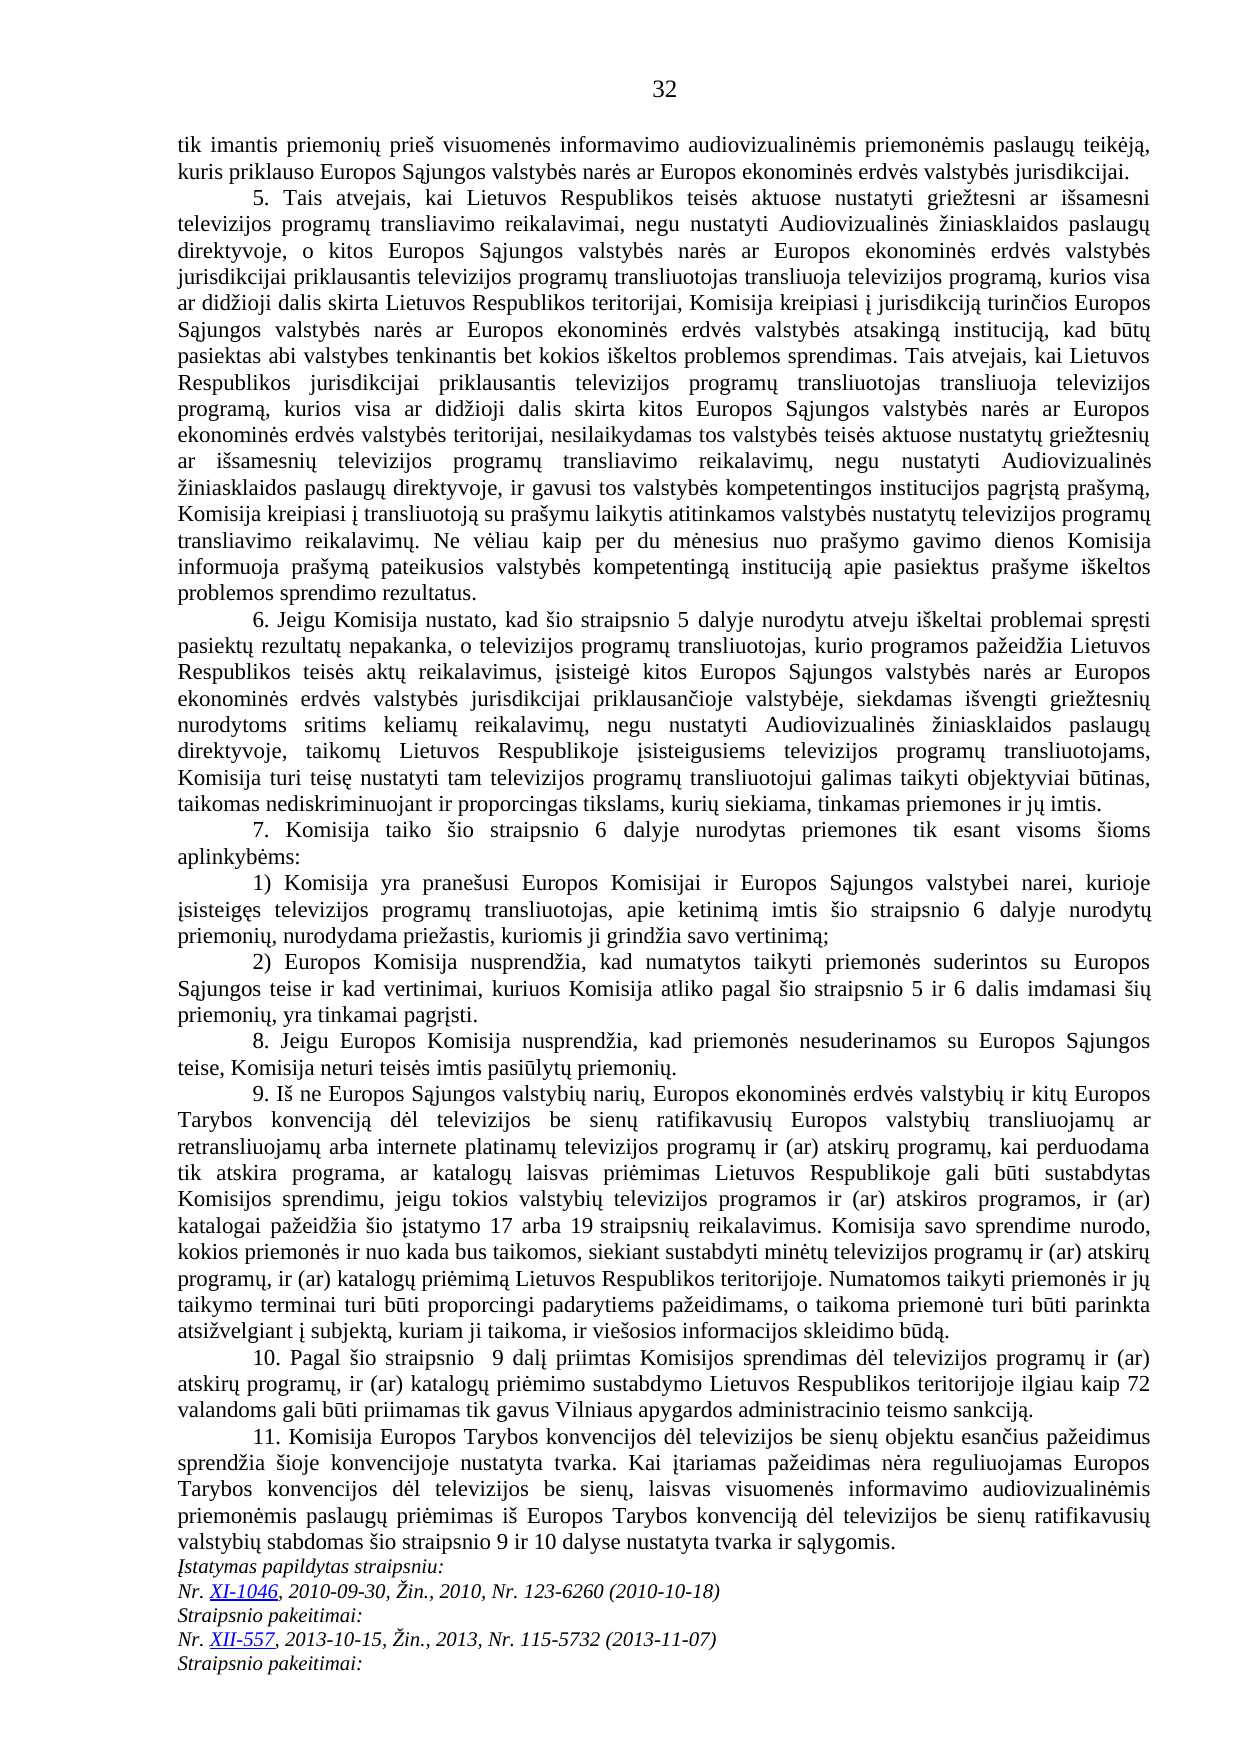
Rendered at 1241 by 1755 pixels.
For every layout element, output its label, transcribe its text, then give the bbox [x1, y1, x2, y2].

text 11. Komisija Europos Tarybos konvencijos dėl televizijos be sienų objektu esančius pažeidimus sprendžia šioje konvencijoje nustatyta tvarka. Kai įtariamas pažeidimas nėra reguliuojamas Europos Tarybos konvencijos dėl televizijos be sienų, laisvas visuomenės informavimo audiovizualinėmis priemonėmis paslaugų priėmimas iš Europos Tarybos konvenciją dėl televizijos be sienų ratifikavusių valstybių stabdomas šio straipsnio 9 ir 10 dalyse nustatyta tvarka ir sąlygomis. [177, 1423, 1152, 1554]
text 2) Europos Komisija nusprendžia, kad numatytos taikyti priemonės suderintos su Europos Sąjungos teise ir kad vertinimai, kuriuos Komisija atliko pagal šio straipsnio 5 ir 6 dalis imdamasi šių priemonių, yra tinkamai pagrįsti. [177, 948, 1152, 1027]
text Nr. XII-557, 2013-10-15, Žin., 2013, Nr. 115-5732 (2013-11-07) [177, 1627, 1152, 1651]
text Nr. XI-1046, 2010-09-30, Žin., 2010, Nr. 123-6260 (2010-10-18) [177, 1578, 1152, 1603]
text 5. Tais atvejais, kai Lietuvos Respublikos teisės aktuose nustatyti griežtesni ar išsamesni televizijos programų transliavimo reikalavimai, negu nustatyti Audiovizualinės žiniasklaidos paslaugų direktyvoje, o kitos Europos Sąjungos valstybės narės ar Europos ekonominės erdvės valstybės jurisdikcijai priklausantis televizijos programų transliuotojas transliuoja televizijos programą, kurios visa ar didžioji dalis skirta Lietuvos Respublikos teritorijai, Komisija kreipiasi į jurisdikciją turinčios Europos Sąjungos valstybės narės ar Europos ekonominės erdvės valstybės atsakingą instituciją, kad būtų pasiektas abi valstybes tenkinantis bet kokios iškeltos problemos sprendimas. Tais atvejais, kai Lietuvos Respublikos jurisdikcijai priklausantis televizijos programų transliuotojas transliuoja televizijos programą, kurios visa ar didžioji dalis skirta kitos Europos Sąjungos valstybės narės ar Europos ekonominės erdvės valstybės teritorijai, nesilaikydamas tos valstybės teisės aktuose nustatytų griežtesnių ar išsamesnių televizijos programų transliavimo reikalavimų, negu nustatyti Audiovizualinės žiniasklaidos paslaugų direktyvoje, ir gavusi tos valstybės kompetentingos institucijos pagrįstą prašymą, Komisija kreipiasi į transliuotoją su prašymu laikytis atitinkamos valstybės nustatytų televizijos programų transliavimo reikalavimų. Ne vėliau kaip per du mėnesius nuo prašymo gavimo dienos Komisija informuoja prašymą pateikusios valstybės kompetentingą instituciją apie pasiektus prašyme iškeltos problemos sprendimo rezultatus. [177, 184, 1152, 606]
text 6. Jeigu Komisija nustato, kad šio straipsnio 5 dalyje nurodytu atveju iškeltai problemai spręsti pasiektų rezultatų nepakanka, o televizijos programų transliuotojas, kurio programos pažeidžia Lietuvos Respublikos teisės aktų reikalavimus, įsisteigė kitos Europos Sąjungos valstybės narės ar Europos ekonominės erdvės valstybės jurisdikcijai priklausančioje valstybėje, siekdamas išvengti griežtesnių nurodytoms sritims keliamų reikalavimų, negu nustatyti Audiovizualinės žiniasklaidos paslaugų direktyvoje, taikomų Lietuvos Respublikoje įsisteigusiems televizijos programų transliuotojams, Komisija turi teisę nustatyti tam televizijos programų transliuotojui galimas taikyti objektyviai būtinas, taikomas nediskriminuojant ir proporcingas tikslams, kurių siekiama, tinkamas priemones ir jų imtis. [177, 606, 1152, 817]
text Įstatymas papildytas straipsniu: [177, 1554, 1152, 1578]
text 7. Komisija taiko šio straipsnio 6 dalyje nurodytas priemones tik esant visoms šioms aplinkybėms: [177, 817, 1152, 869]
text Straipsnio pakeitimai: [177, 1603, 1152, 1627]
text 1) Komisija yra pranešusi Europos Komisijai ir Europos Sąjungos valstybei narei, kurioje įsisteigęs televizijos programų transliuotojas, apie ketinimą imtis šio straipsnio 6 dalyje nurodytų priemonių, nurodydama priežastis, kuriomis ji grindžia savo vertinimą; [177, 869, 1152, 948]
text Straipsnio pakeitimai: [177, 1651, 1152, 1675]
text 10. Pagal šio straipsnio 9 dalį priimtas Komisijos sprendimas dėl televizijos programų ir (ar) atskirų programų, ir (ar) katalogų priėmimo sustabdymo Lietuvos Respublikos teritorijoje ilgiau kaip 72 valandoms gali būti priimamas tik gavus Vilniaus apygardos administracinio teismo sankciją. [177, 1344, 1152, 1423]
text 9. Iš ne Europos Sąjungos valstybių narių, Europos ekonominės erdvės valstybių ir kitų Europos Tarybos konvenciją dėl televizijos be sienų ratifikavusių Europos valstybių transliuojamų ar retransliuojamų arba internete platinamų televizijos programų ir (ar) atskirų programų, kai perduodama tik atskira programa, ar katalogų laisvas priėmimas Lietuvos Respublikoje gali būti sustabdytas Komisijos sprendimu, jeigu tokios valstybių televizijos programos ir (ar) atskiros programos, ir (ar) katalogai pažeidžia šio įstatymo 17 arba 19 straipsnių reikalavimus. Komisija savo sprendime nurodo, kokios priemonės ir nuo kada bus taikomos, siekiant sustabdyti minėtų televizijos programų ir (ar) atskirų programų, ir (ar) katalogų priėmimą Lietuvos Respublikos teritorijoje. Numatomos taikyti priemonės ir jų taikymo terminai turi būti proporcingi padarytiems pažeidimams, o taikoma priemonė turi būti parinkta atsižvelgiant į subjektą, kuriam ji taikoma, ir viešosios informacijos skleidimo būdą. [177, 1080, 1152, 1344]
text 8. Jeigu Europos Komisija nusprendžia, kad priemonės nesuderinamos su Europos Sąjungos teise, Komisija neturi teisės imtis pasiūlytų priemonių. [177, 1027, 1152, 1080]
text tik imantis priemonių prieš visuomenės informavimo audiovizualinėmis priemonėmis paslaugų teikėją, kuris priklauso Europos Sąjungos valstybės narės ar Europos ekonominės erdvės valstybės jurisdikcijai. [177, 131, 1152, 184]
